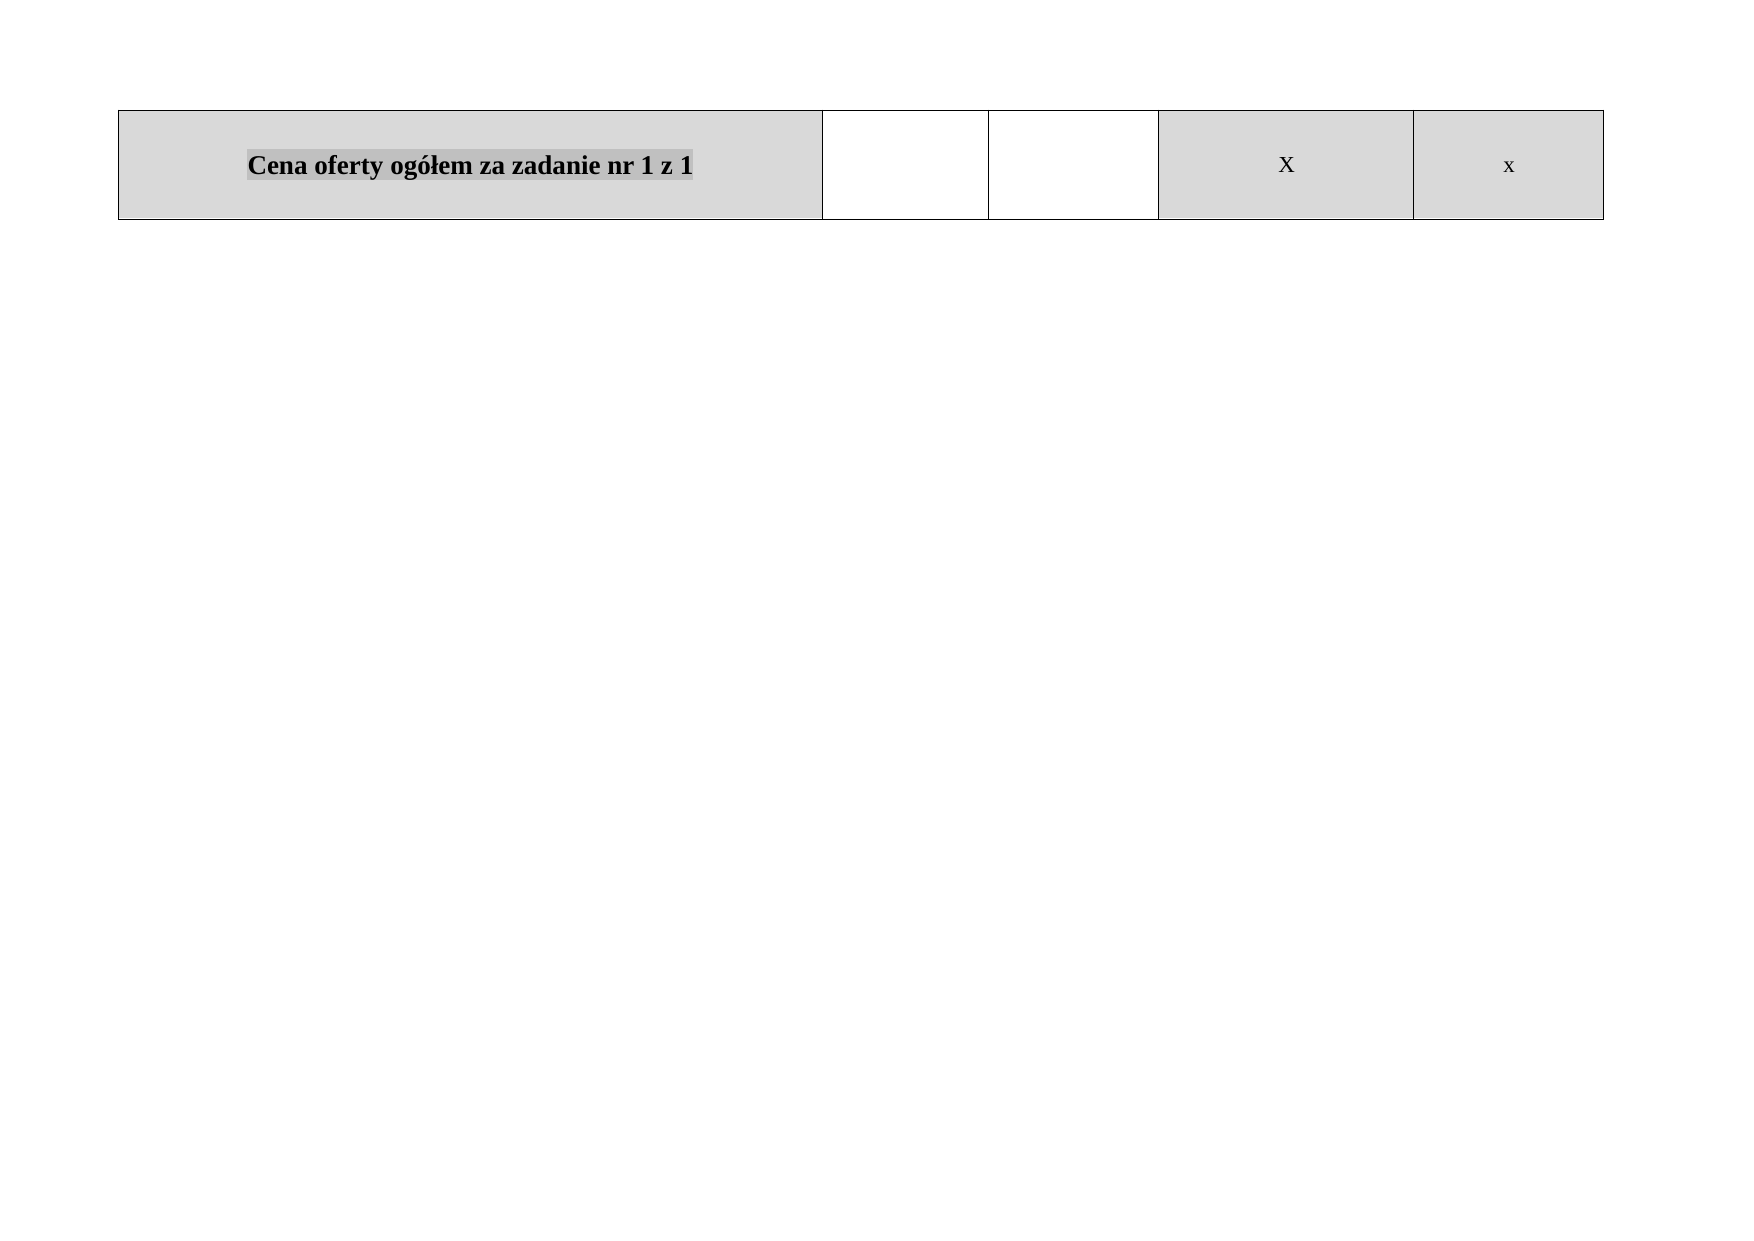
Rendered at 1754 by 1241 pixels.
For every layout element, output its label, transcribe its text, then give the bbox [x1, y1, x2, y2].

table_cell x [1414, 111, 1603, 218]
table_cell [989, 111, 1158, 218]
table_cell X [1159, 111, 1413, 218]
table_cell [823, 111, 988, 218]
table_cell Cena oferty ogółem za zadanie nr 1 z 1 [119, 111, 822, 218]
